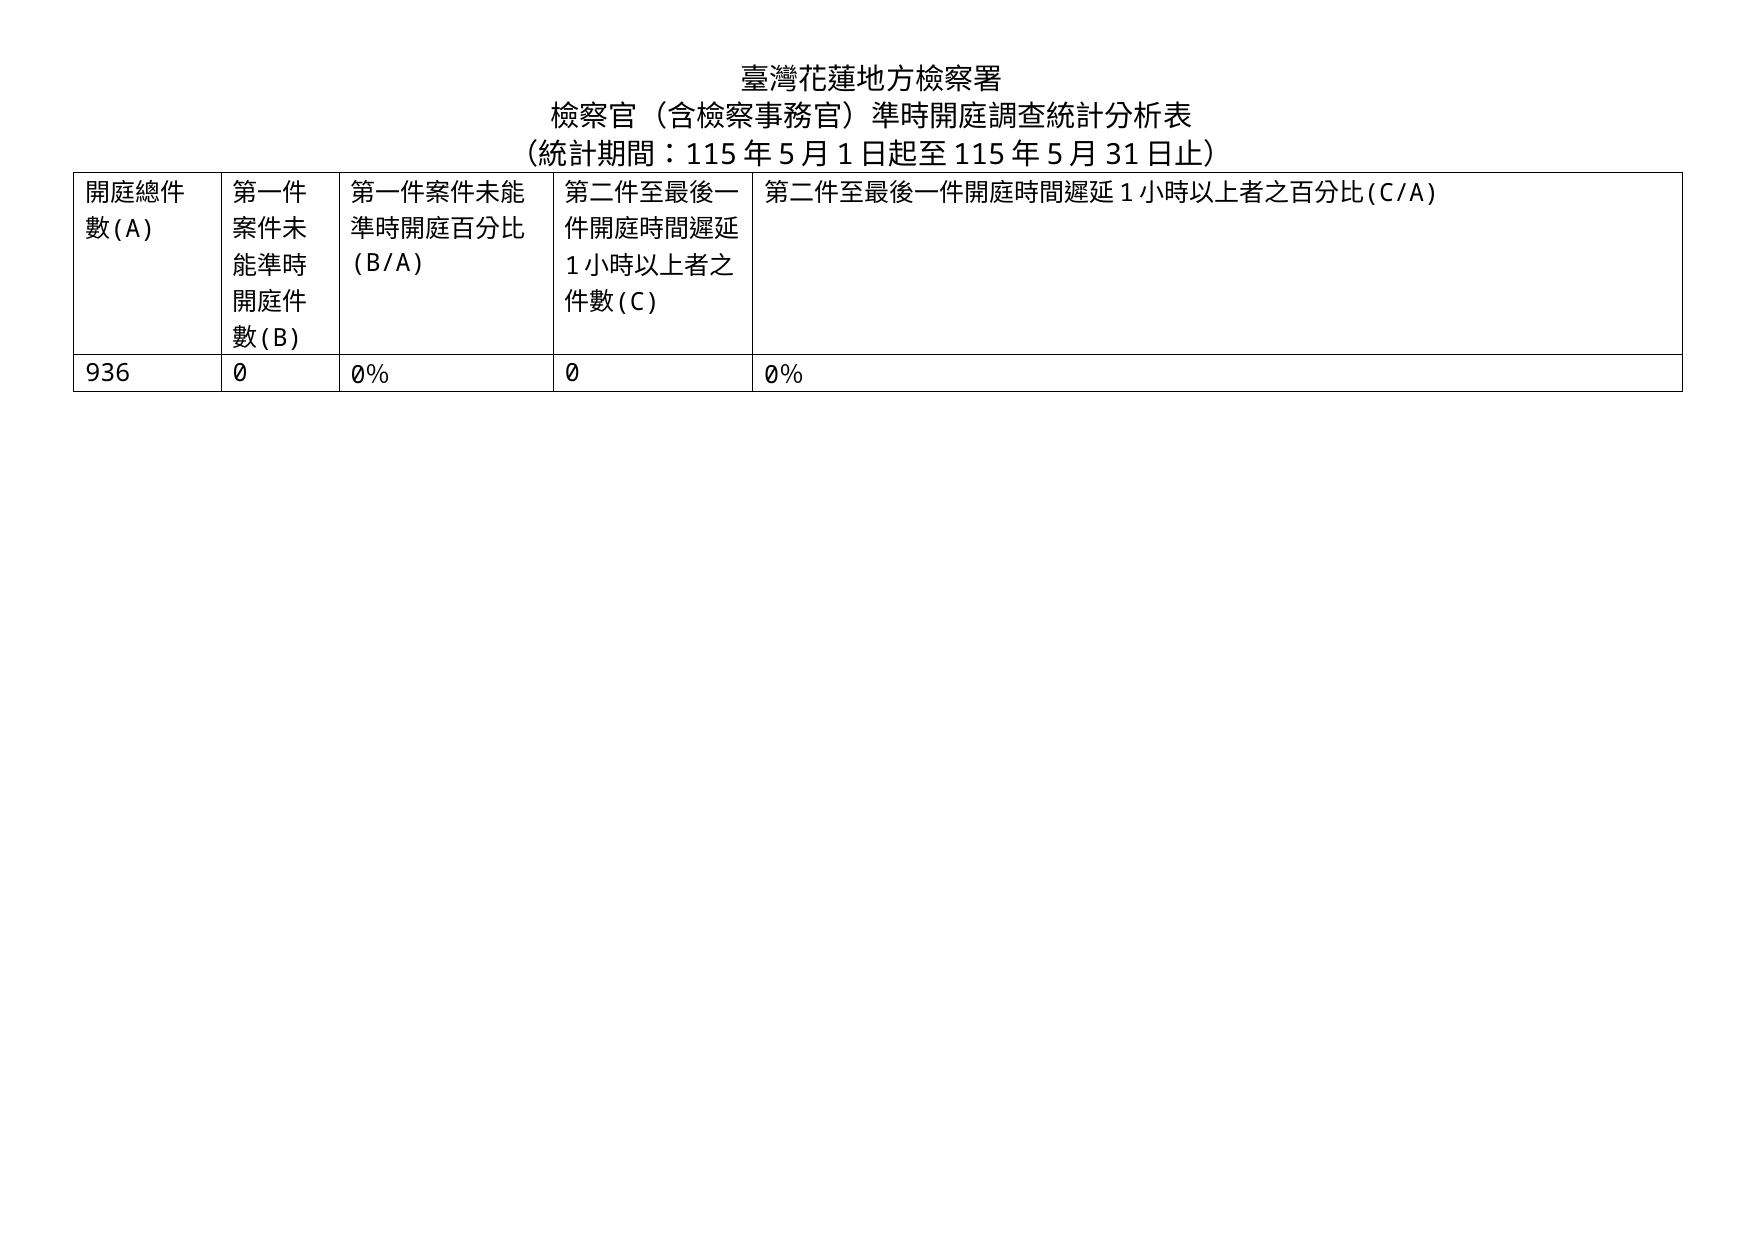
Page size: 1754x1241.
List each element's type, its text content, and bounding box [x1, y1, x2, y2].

table_header 第二件至最後一件開庭時間遲延1小時以上者之百分比(C/A) [753, 173, 1682, 354]
text 臺灣花蓮地方檢察署 [74, 59, 1668, 97]
table_cell 0 [554, 355, 752, 391]
table_cell 0％ [753, 355, 1682, 391]
table_cell 0％ [340, 355, 553, 391]
table_header 第一件案件未能準時開庭件數(B) [222, 173, 339, 354]
table_header 第一件案件未能準時開庭百分比(B/A) [340, 173, 553, 354]
table_cell 936 [74, 355, 221, 391]
text 檢察官（含檢察事務官）準時開庭調查統計分析表 [74, 97, 1668, 134]
text （統計期間：115年5月1日起至115年5月31日止） [74, 134, 1668, 172]
table_cell 0 [222, 355, 339, 391]
table_header 第二件至最後一件開庭時間遲延1小時以上者之件數(C) [554, 173, 752, 354]
table_header 開庭總件數(A) [74, 173, 221, 354]
